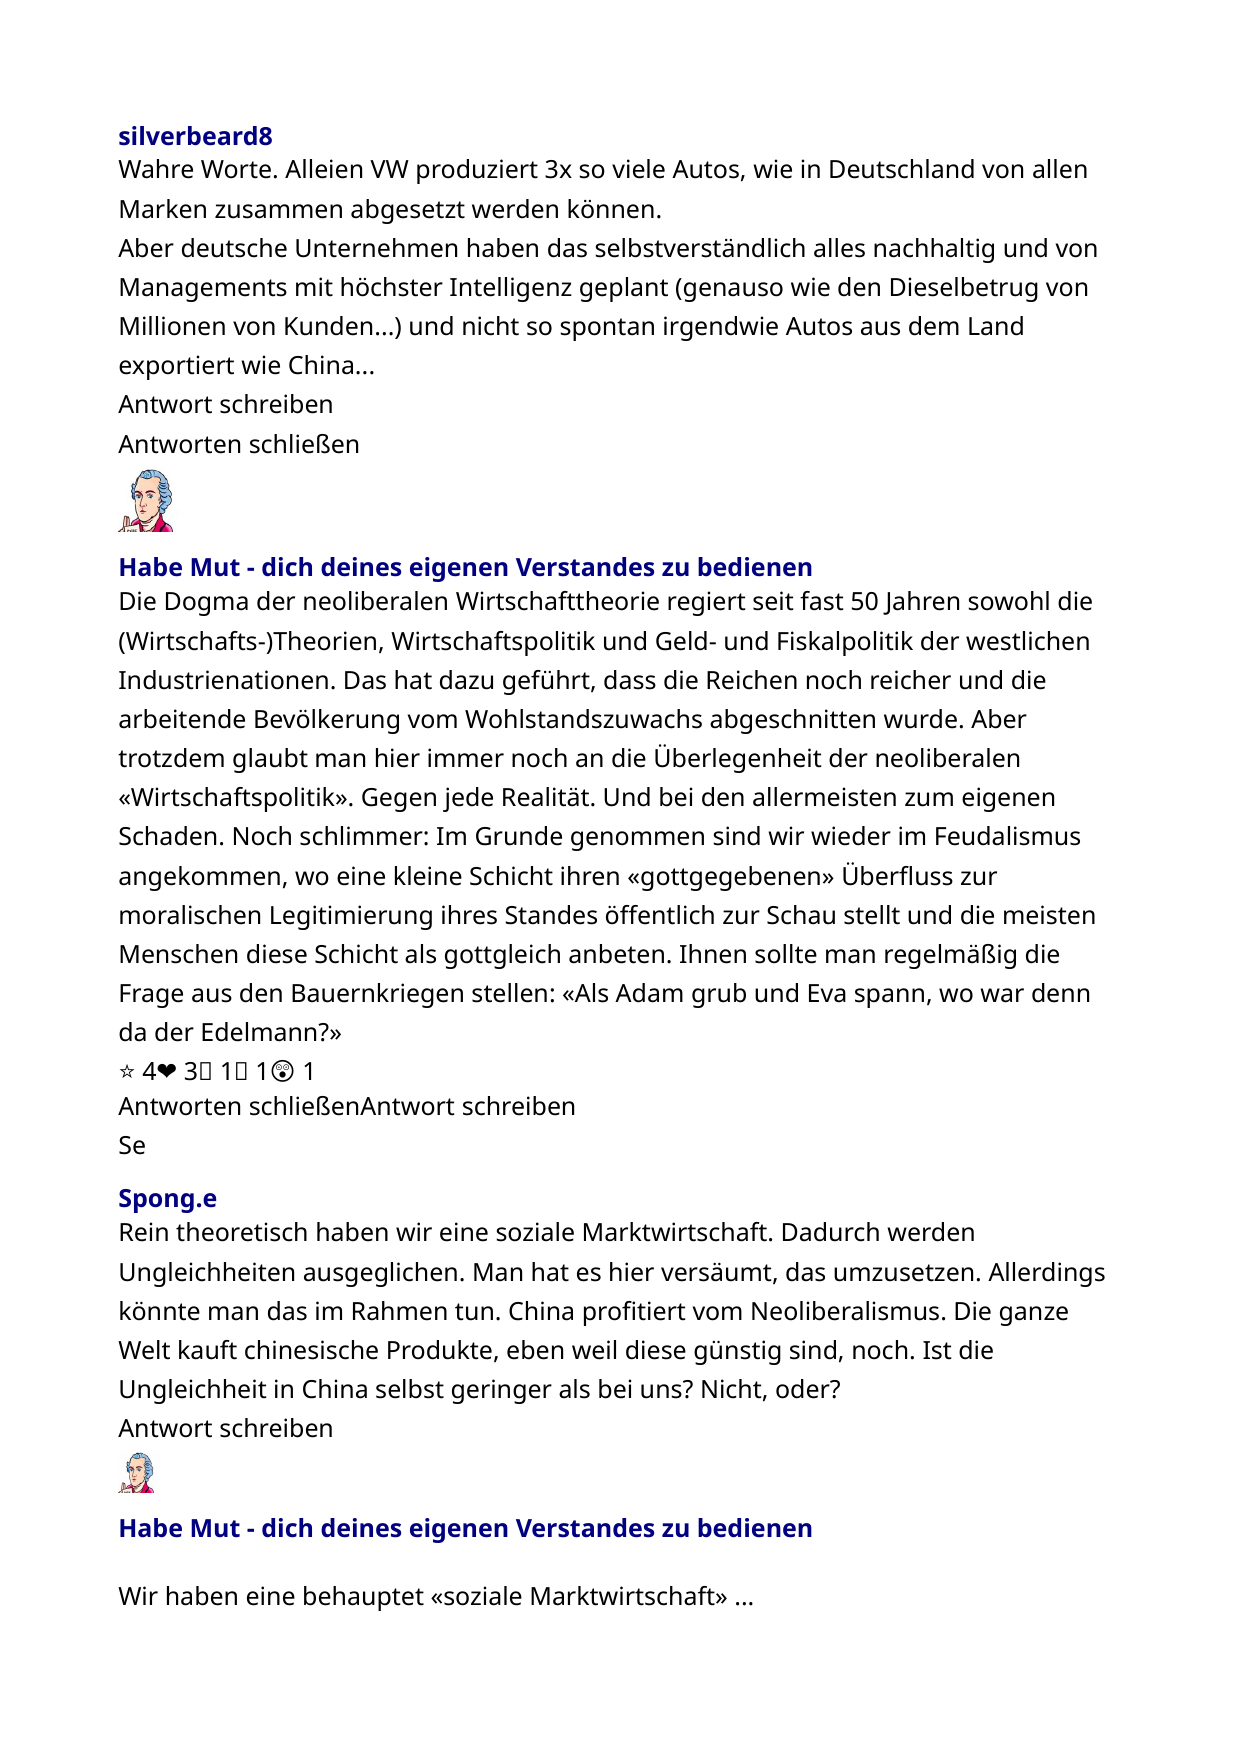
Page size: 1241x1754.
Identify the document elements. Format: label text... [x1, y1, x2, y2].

text Antwort schreiben [118, 387, 1122, 421]
text Antworten schließen [118, 426, 1122, 460]
picture [118, 465, 184, 532]
text Rein theoretisch haben wir eine soziale Marktwirtschaft. Dadurch werden Ungleichheiten ausgeglichen. Man hat es hier versäumt, das umzusetzen. Allerdings könnte man das im Rahmen tun. China profitiert vom Neoliberalismus. Die ganze Welt kauft chinesische Produkte, eben weil diese günstig sind, noch. Ist die Ungleichheit in China selbst geringer als bei uns? Nicht, oder? [118, 1215, 1122, 1406]
subtitle Spong.e [118, 1181, 1122, 1215]
text Wahre Worte. Alleien VW produziert 3x so viele Autos, wie in Deutschland von allen Marken zusammen abgesetzt werden können. [118, 152, 1122, 225]
subtitle Habe Mut - dich deines eigenen Verstandes zu bedienen [118, 550, 1122, 584]
text Wir haben eine behauptet «soziale Marktwirtschaft» ... [118, 1578, 1122, 1612]
picture [118, 1450, 161, 1493]
text ⭐️ 4❤️ 3🙁 1🤨 1😲 1 [118, 1054, 1122, 1088]
subtitle Habe Mut - dich deines eigenen Verstandes zu bedienen [118, 1511, 1122, 1545]
text Die Dogma der neoliberalen Wirtschafttheorie regiert seit fast 50 Jahren sowohl die (Wirtschafts-)Theorien, Wirtschaftspolitik und Geld- und Fiskalpolitik der westlichen Industrienationen. Das hat dazu geführt, dass die Reichen noch reicher und die arbeitende Bevölkerung vom Wohlstandszuwachs abgeschnitten wurde. Aber trotzdem glaubt man hier immer noch an die Überlegenheit der neoliberalen «Wirtschaftspolitik». Gegen jede Realität. Und bei den allermeisten zum eigenen Schaden. Noch schlimmer: Im Grunde genommen sind wir wieder im Feudalismus angekommen, wo eine kleine Schicht ihren «gottgegebenen» Überfluss zur moralischen Legitimierung ihres Standes öffentlich zur Schau stellt und die meisten Menschen diese Schicht als gottgleich anbeten. Ihnen sollte man regelmäßig die Frage aus den Bauernkriegen stellen: «Als Adam grub und Eva spann, wo war denn da der Edelmann?» [118, 584, 1122, 1049]
text Antworten schließenAntwort schreiben [118, 1088, 1122, 1122]
subtitle silverbeard8 [118, 118, 1122, 152]
text Aber deutsche Unternehmen haben das selbstverständlich alles nachhaltig und von Managements mit höchster Intelligenz geplant (genauso wie den Dieselbetrug von Millionen von Kunden...) und nicht so spontan irgendwie Autos aus dem Land exportiert wie China... [118, 231, 1122, 382]
text Antwort schreiben [118, 1411, 1122, 1445]
text Se [118, 1127, 1122, 1161]
